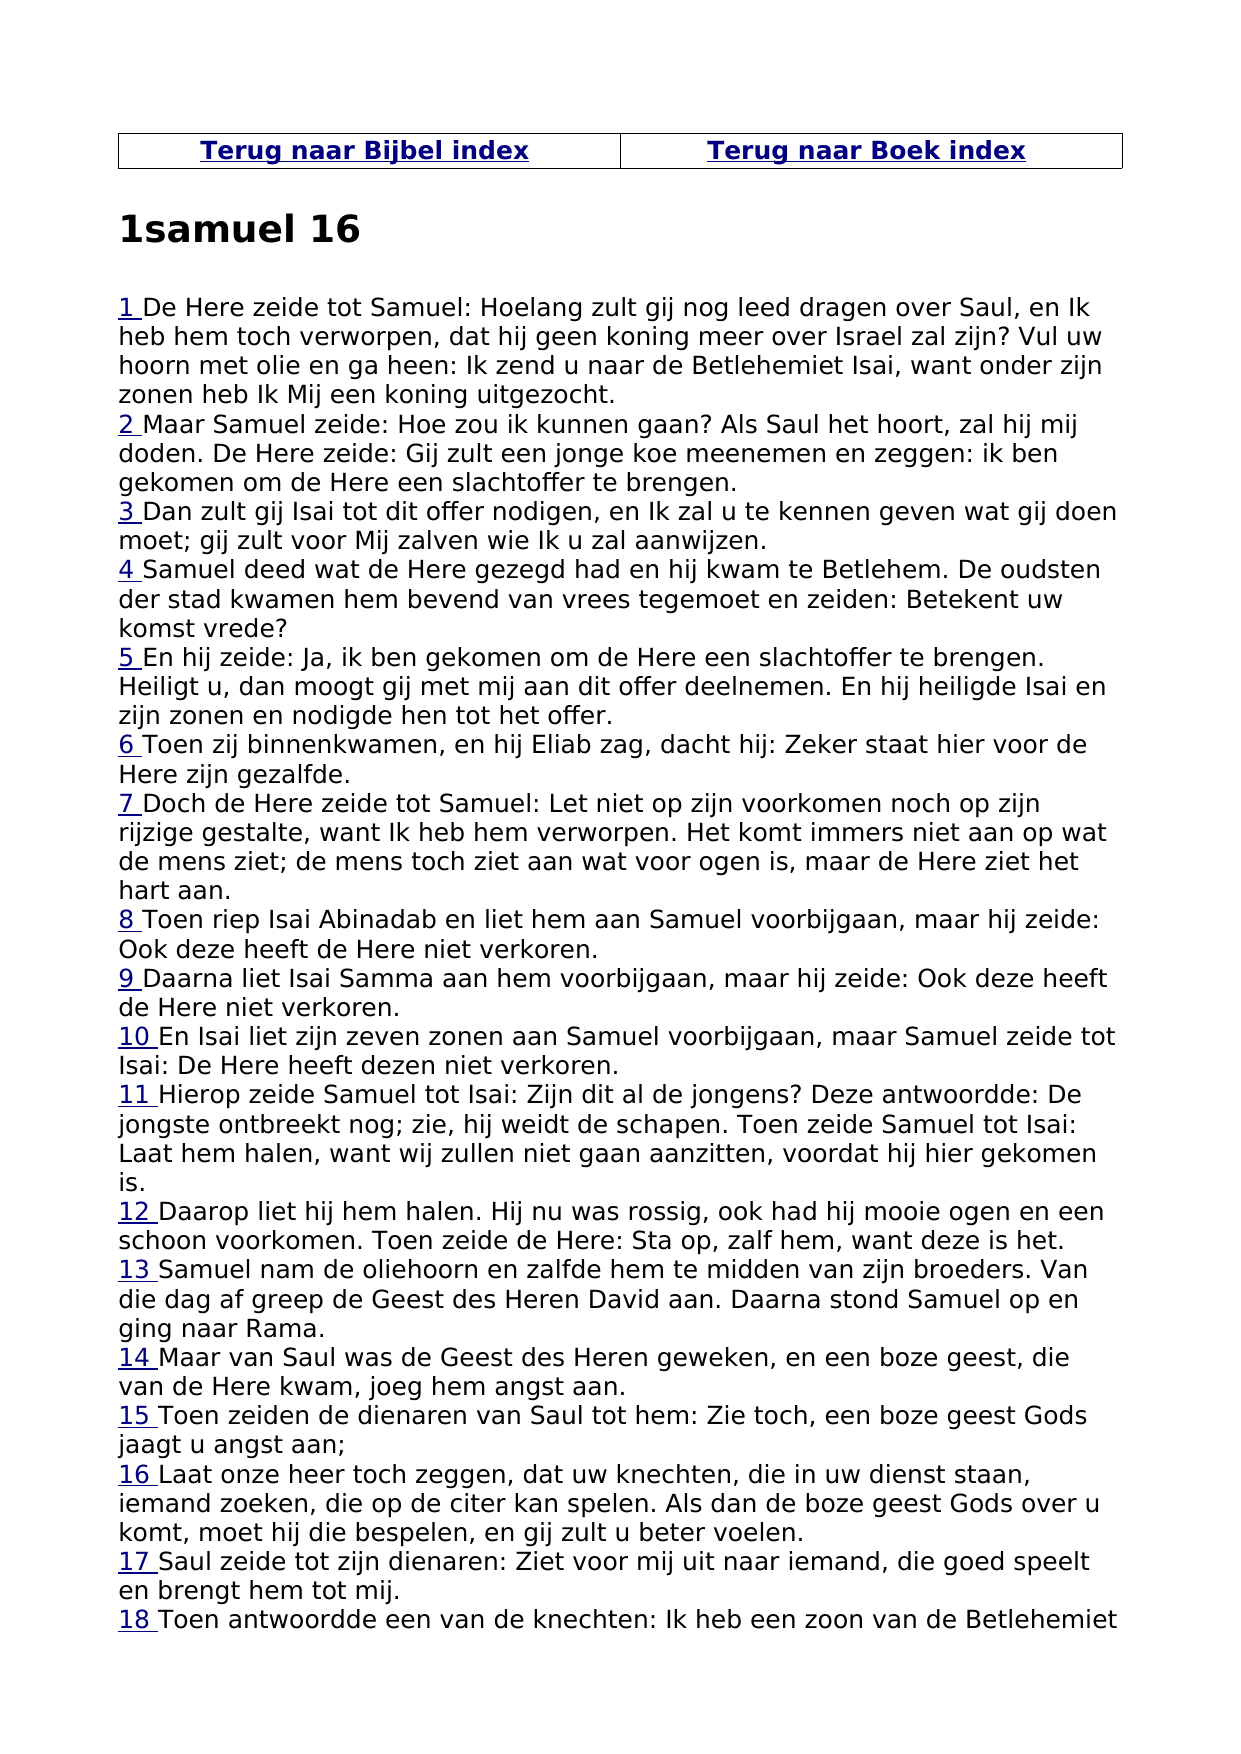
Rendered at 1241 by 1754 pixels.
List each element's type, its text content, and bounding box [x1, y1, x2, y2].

text 1 De Here zeide tot Samuel: Hoelang zult gij nog leed dragen over Saul, en Ik heb hem toch verworpen, dat hij geen koning meer over Israel zal zijn? Vul uw hoorn met olie en ga heen: Ik zend u naar de Betlehemiet Isai, want onder zijn zonen heb Ik Mij een koning uitgezocht. 2 Maar Samuel zeide: Hoe zou ik kunnen gaan? Als Saul het hoort, zal hij mij doden. De Here zeide: Gij zult een jonge koe meenemen en zeggen: ik ben gekomen om de Here een slachtoffer te brengen. 3 Dan zult gij Isai tot dit offer nodigen, en Ik zal u te kennen geven wat gij doen moet; gij zult voor Mij zalven wie Ik u zal aanwijzen. 4 Samuel deed wat de Here gezegd had en hij kwam te Betlehem. De oudsten der stad kwamen hem bevend van vrees tegemoet en zeiden: Betekent uw komst vrede? 5 En hij zeide: Ja, ik ben gekomen om de Here een slachtoffer te brengen. Heiligt u, dan moogt gij met mij aan dit offer deelnemen. En hij heiligde Isai en zijn zonen en nodigde hen tot het offer. 6 Toen zij binnenkwamen, en hij Eliab zag, dacht hij: Zeker staat hier voor de Here zijn gezalfde. 7 Doch de Here zeide tot Samuel: Let niet op zijn voorkomen noch op zijn rijzige gestalte, want Ik heb hem verworpen. Het komt immers niet aan op wat de mens ziet; de mens toch ziet aan wat voor ogen is, maar de Here ziet het hart aan. 8 Toen riep Isai Abinadab en liet hem aan Samuel voorbijgaan, maar hij zeide: Ook deze heeft de Here niet verkoren. 9 Daarna liet Isai Samma aan hem voorbijgaan, maar hij zeide: Ook deze heeft de Here niet verkoren. 10 En Isai liet zijn zeven zonen aan Samuel voorbijgaan, maar Samuel zeide tot Isai: De Here heeft dezen niet verkoren. 11 Hierop zeide Samuel tot Isai: Zijn dit al de jongens? Deze antwoordde: De jongste ontbreekt nog; zie, hij weidt de schapen. Toen zeide Samuel tot Isai: Laat hem halen, want wij zullen niet gaan aanzitten, voordat hij hier gekomen is. 12 Daarop liet hij hem halen. Hij nu was rossig, ook had hij mooie ogen en een schoon voorkomen. Toen zeide de Here: Sta op, zalf hem, want deze is het. 13 Samuel nam de oliehoorn en zalfde hem te midden van zijn broeders. Van die dag af greep de Geest des Heren David aan. Daarna stond Samuel op en ging naar Rama. 14 Maar van Saul was de Geest des Heren geweken, en een boze geest, die van de Here kwam, joeg hem angst aan. 15 Toen zeiden de dienaren van Saul tot hem: Zie toch, een boze geest Gods jaagt u angst aan; 16 Laat onze heer toch zeggen, dat uw knechten, die in uw dienst staan, iemand zoeken, die op de citer kan spelen. Als dan de boze geest Gods over u komt, moet hij die bespelen, en gij zult u beter voelen. 17 Saul zeide tot zijn dienaren: Ziet voor mij uit naar iemand, die goed speelt en brengt hem tot mij. 18 Toen antwoordde een van de knechten: Ik heb een zoon van de Betlehemiet [118, 264, 1122, 1635]
table_header Terug naar Boek index [621, 134, 1122, 168]
subtitle 1samuel 16 [118, 208, 1122, 252]
table_header Terug naar Bijbel index [119, 134, 620, 168]
